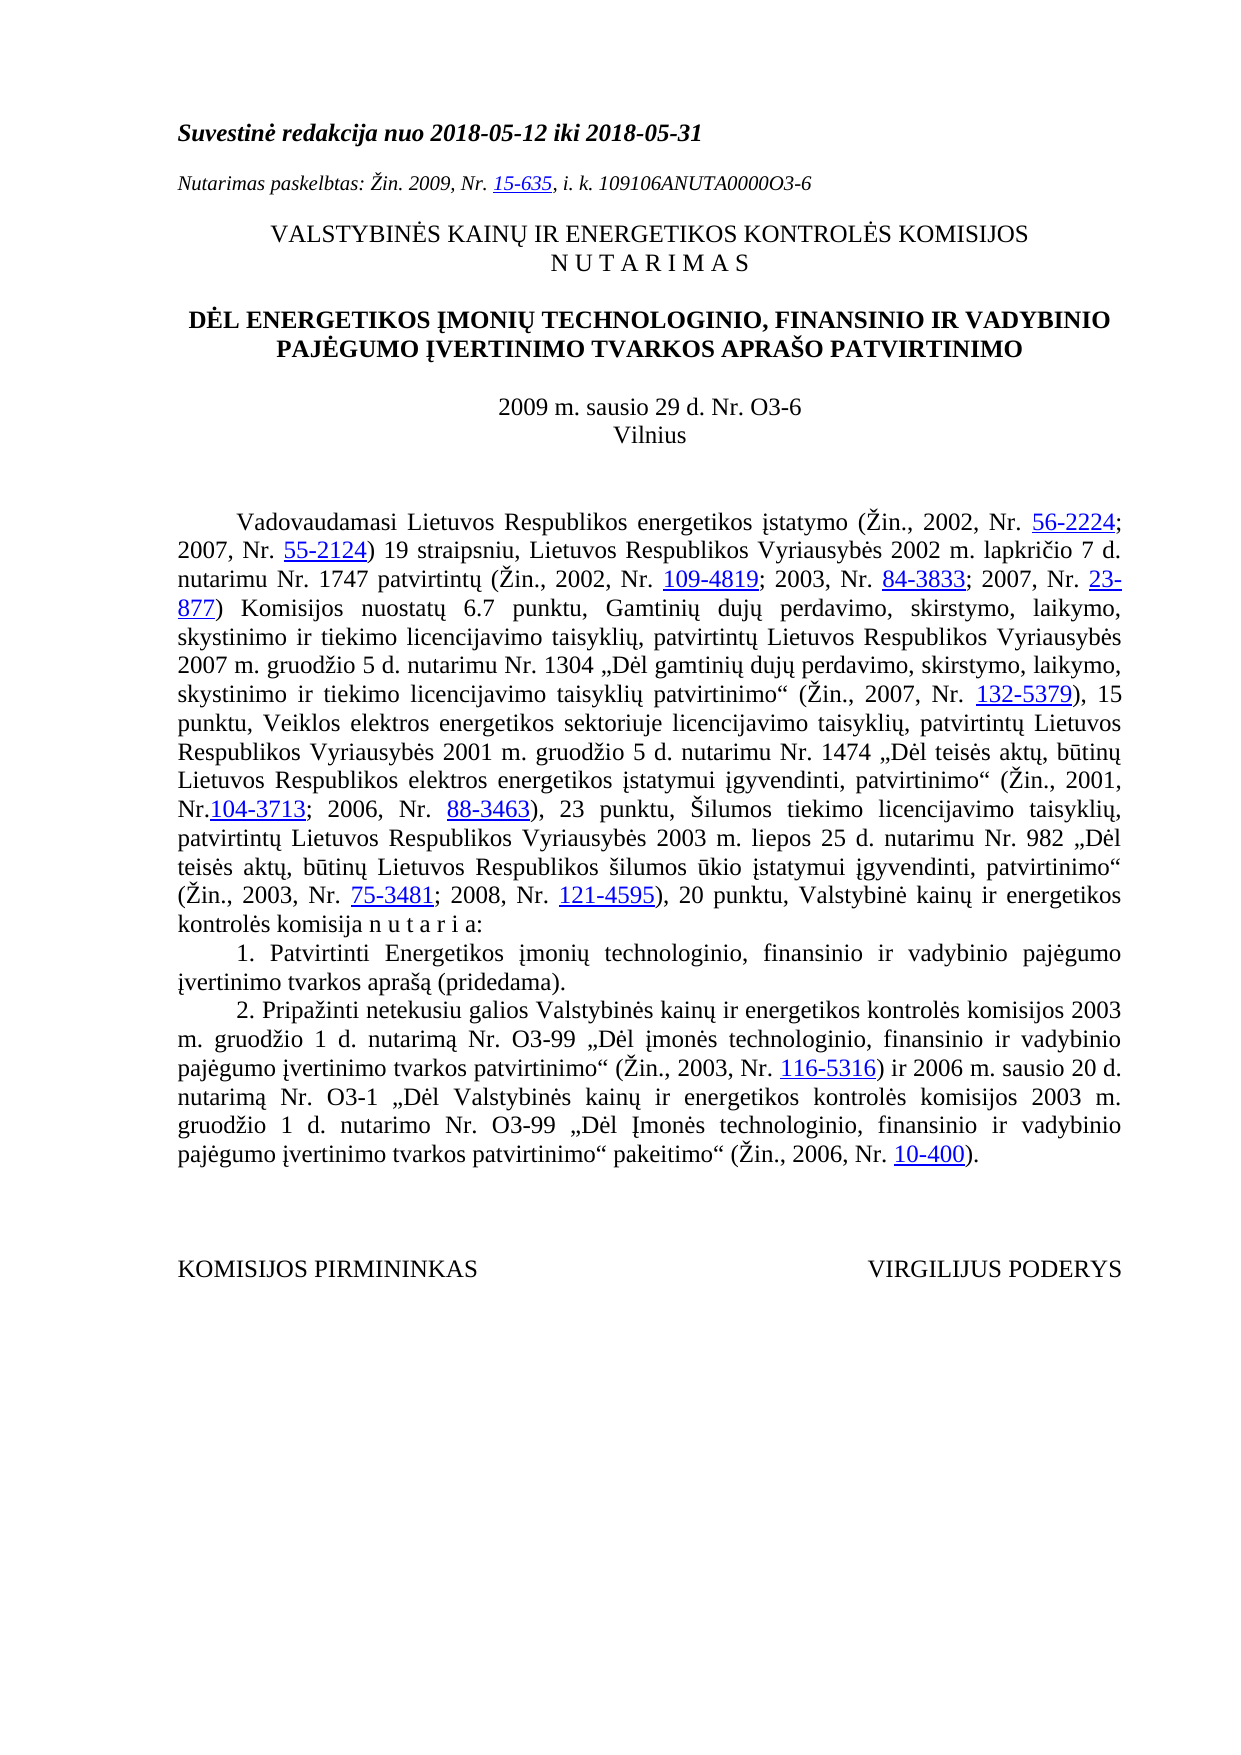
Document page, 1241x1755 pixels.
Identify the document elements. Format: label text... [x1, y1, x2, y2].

text 2. Pripažinti netekusiu galios Valstybinės kainų ir energetikos kontrolės komisijos 2003 m. gruodžio 1 d. nutarimą Nr. O3-99 „Dėl įmonės technologinio, finansinio ir vadybinio pajėgumo įvertinimo tvarkos patvirtinimo“ (Žin., 2003, Nr. 116-5316) ir 2006 m. sausio 20 d. nutarimą Nr. O3-1 „Dėl Valstybinės kainų ir energetikos kontrolės komisijos 2003 m. gruodžio 1 d. nutarimo Nr. O3-99 „Dėl Įmonės technologinio, finansinio ir vadybinio pajėgumo įvertinimo tvarkos patvirtinimo“ pakeitimo“ (Žin., 2006, Nr. 10-400). [177, 995, 1122, 1168]
text 2009 m. sausio 29 d. Nr. O3-6 [177, 392, 1122, 420]
text Vilnius [177, 420, 1122, 449]
text DĖL ENERGETIKOS ĮMONIŲ TECHNOLOGINIO, FINANSINIO IR VADYBINIO PAJĖGUMO ĮVERTINIMO TVARKOS APRAŠO PATVIRTINIMO [177, 305, 1122, 363]
text Vadovaudamasi Lietuvos Respublikos energetikos įstatymo (Žin., 2002, Nr. 56-2224; 2007, Nr. 55-2124) 19 straipsniu, Lietuvos Respublikos Vyriausybės 2002 m. lapkričio 7 d. nutarimu Nr. 1747 patvirtintų (Žin., 2002, Nr. 109-4819; 2003, Nr. 84-3833; 2007, Nr. 23-877) Komisijos nuostatų 6.7 punktu, Gamtinių dujų perdavimo, skirstymo, laikymo, skystinimo ir tiekimo licencijavimo taisyklių, patvirtintų Lietuvos Respublikos Vyriausybės 2007 m. gruodžio 5 d. nutarimu Nr. 1304 „Dėl gamtinių dujų perdavimo, skirstymo, laikymo, skystinimo ir tiekimo licencijavimo taisyklių patvirtinimo“ (Žin., 2007, Nr. 132-5379), 15 punktu, Veiklos elektros energetikos sektoriuje licencijavimo taisyklių, patvirtintų Lietuvos Respublikos Vyriausybės 2001 m. gruodžio 5 d. nutarimu Nr. 1474 „Dėl teisės aktų, būtinų Lietuvos Respublikos elektros energetikos įstatymui įgyvendinti, patvirtinimo“ (Žin., 2001, Nr.104-3713; 2006, Nr. 88-3463), 23 punktu, Šilumos tiekimo licencijavimo taisyklių, patvirtintų Lietuvos Respublikos Vyriausybės 2003 m. liepos 25 d. nutarimu Nr. 982 „Dėl teisės aktų, būtinų Lietuvos Respublikos šilumos ūkio įstatymui įgyvendinti, patvirtinimo“ (Žin., 2003, Nr. 75-3481; 2008, Nr. 121-4595), 20 punktu, Valstybinė kainų ir energetikos kontrolės komisija nutaria: [177, 507, 1122, 938]
text Nutarimas paskelbtas: Žin. 2009, Nr. 15-635, i. k. 109106ANUTA0000O3-6 [177, 171, 1122, 195]
text KOMISIJOS PIRMININKAS VIRGILIJUS PODERYS [177, 1254, 1122, 1283]
text NUTARIMAS [177, 248, 1122, 277]
text VALSTYBINĖS KAINŲ IR ENERGETIKOS KONTROLĖS KOMISIJOS [177, 219, 1122, 248]
text 1. Patvirtinti Energetikos įmonių technologinio, finansinio ir vadybinio pajėgumo įvertinimo tvarkos aprašą (pridedama). [177, 938, 1122, 995]
text Suvestinė redakcija nuo 2018-05-12 iki 2018-05-31 [177, 118, 1122, 147]
